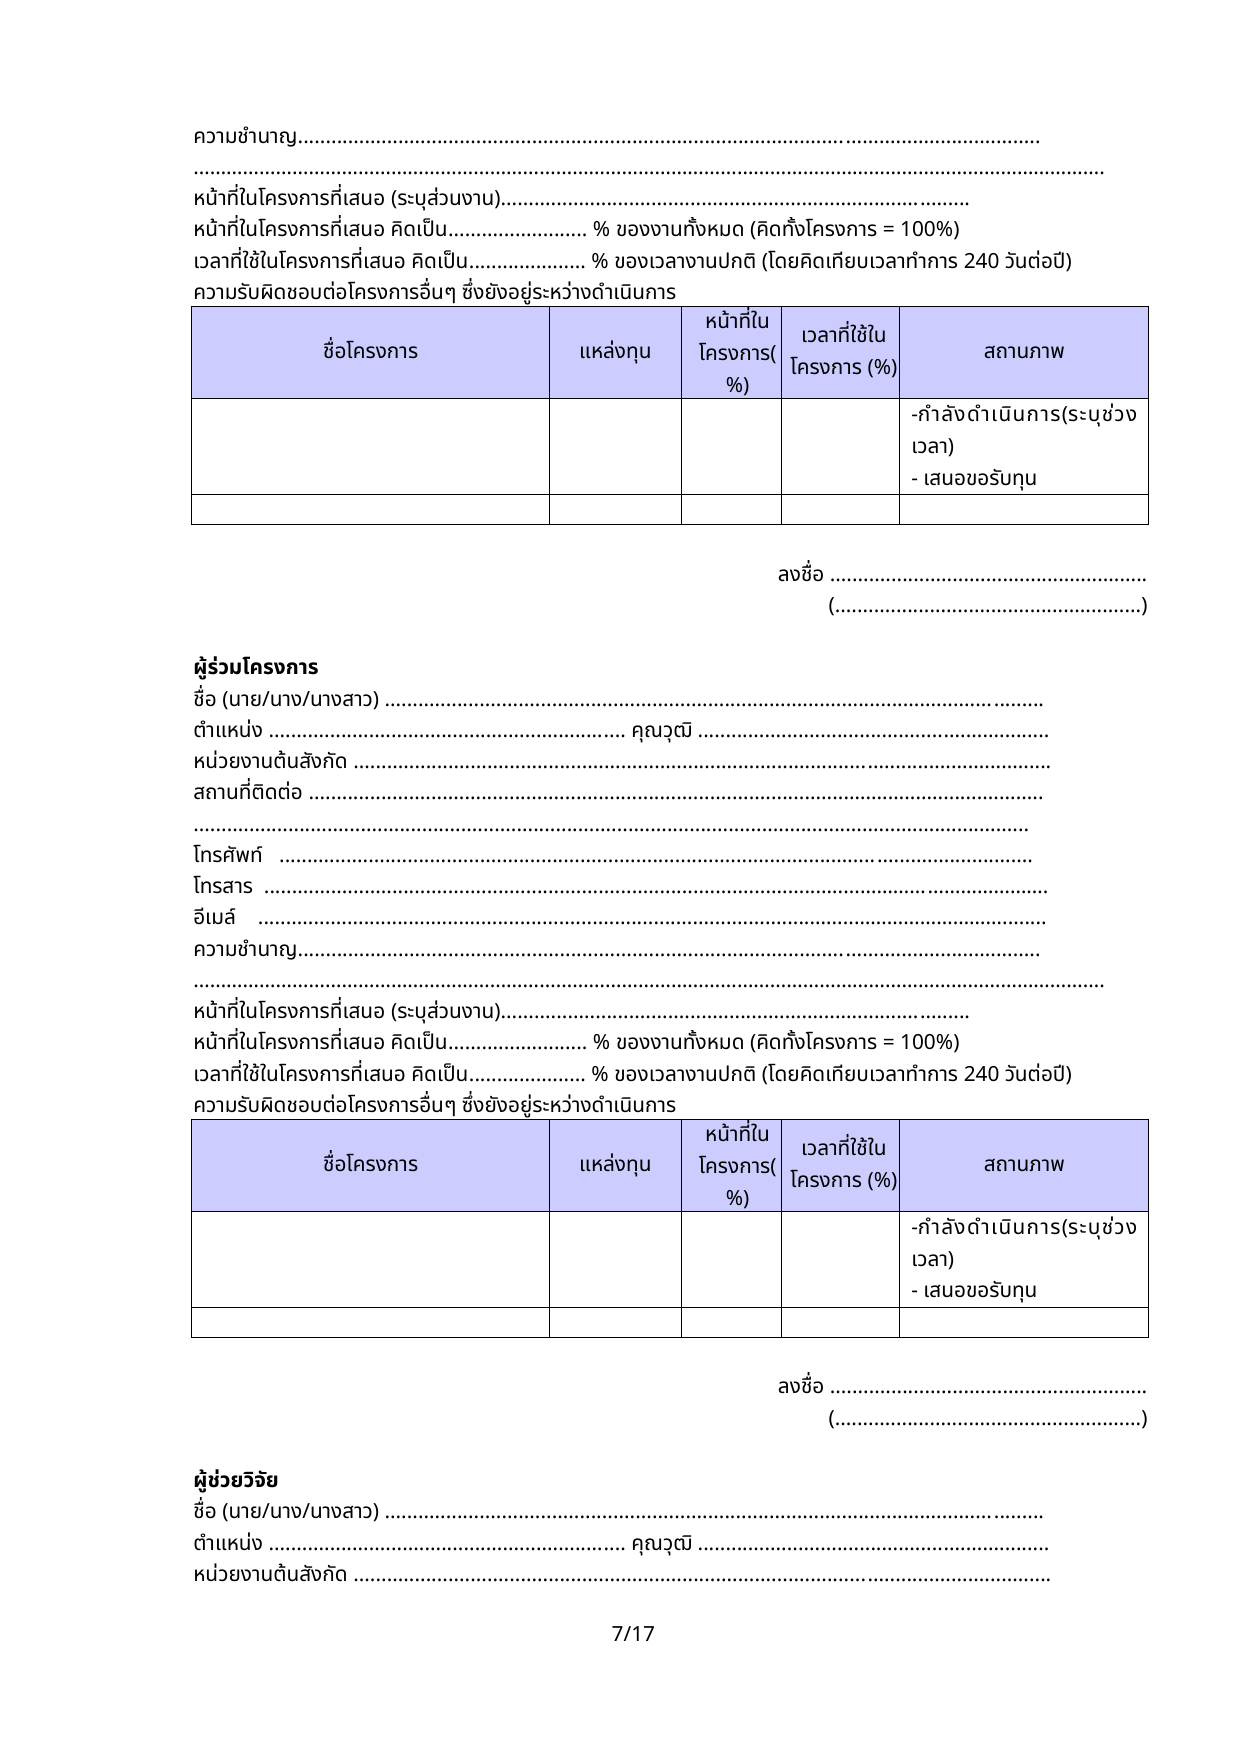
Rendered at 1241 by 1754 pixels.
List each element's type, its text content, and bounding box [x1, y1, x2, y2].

table_cell [550, 495, 681, 524]
text อีเมล์ ....................................................................................................…....………………………........ [193, 900, 1157, 931]
table_cell [682, 1308, 781, 1337]
table_cell [900, 1308, 1148, 1337]
table_header แหล่งทุน [550, 1120, 681, 1211]
text หน่วยงานต้นสังกัด ............................................................................................................................. [193, 743, 1148, 775]
text ลงชื่อ ......................................................... [118, 556, 1148, 587]
text หน้าที่ในโครงการที่เสนอ คิดเป็น......................... % ของงานทั้งหมด (คิดทั้งโครงการ = 100%) [193, 1025, 1148, 1056]
table_cell [782, 1212, 899, 1307]
text (.......................................................) [118, 1400, 1148, 1431]
table_header แหล่งทุน [550, 307, 681, 398]
text ตำแหน่ง .........................................................….... คุณวุฒิ ............................................................... [193, 1525, 1148, 1556]
text ความชำนาญ..................................................................................................................................... [193, 931, 1148, 962]
table_header หน้าที่ในโครงการ(%) [682, 307, 781, 398]
text โทรสาร ....................................................................................................…....……………………………. [193, 868, 1148, 900]
table_header ชื่อโครงการ [192, 1120, 549, 1211]
text ...................................................................................................................................................... [193, 806, 1148, 837]
table_cell [782, 1308, 899, 1337]
table_cell [550, 1308, 681, 1337]
table_cell [550, 1212, 681, 1307]
table_cell [550, 399, 681, 494]
table_cell [192, 399, 549, 494]
table_cell [682, 399, 781, 494]
text …………………………………………………………………………………………………………………………………………………. [193, 962, 1148, 993]
text สถานที่ติดต่อ .................................................................................................…....…......................... [193, 775, 1148, 806]
text เวลาที่ใช้ในโครงการที่เสนอ คิดเป็น..................... % ของเวลางานปกติ (โดยคิดเทียบเวลาทำการ 240 วันต่อปี) [193, 243, 1148, 274]
table_cell -กำลังดำเนินการ(ระบุช่วงเวลา) - เสนอขอรับทุน [900, 1212, 1148, 1307]
text ความรับผิดชอบต่อโครงการอื่นๆ ซึ่งยังอยู่ระหว่างดำเนินการ [193, 274, 1148, 306]
table_header ชื่อโครงการ [192, 307, 549, 398]
text ชื่อ (นาย/นาง/นางสาว) ...................................................................................................................... [193, 1494, 1148, 1525]
text ลงชื่อ ......................................................... [118, 1369, 1148, 1400]
text ผู้ช่วยวิจัย [193, 1463, 1148, 1494]
text หน้าที่ในโครงการที่เสนอ คิดเป็น......................... % ของงานทั้งหมด (คิดทั้งโครงการ = 100%) [193, 212, 1148, 243]
table_header หน้าที่ในโครงการ(%) [682, 1120, 781, 1211]
table_cell [682, 495, 781, 524]
table_cell [900, 495, 1148, 524]
text ชื่อ (นาย/นาง/นางสาว) ...................................................................................................................... [193, 681, 1148, 712]
table_cell [782, 399, 899, 494]
text …………………………………………………………………………………………………………………………………………………. [193, 149, 1148, 181]
table_header เวลาที่ใช้ในโครงการ (%) [782, 1120, 899, 1211]
table_header เวลาที่ใช้ในโครงการ (%) [782, 307, 899, 398]
text ผู้ร่วมโครงการ [193, 650, 1148, 681]
text (.......................................................) [118, 587, 1148, 618]
table_cell [782, 495, 899, 524]
text ความชำนาญ..................................................................................................................................... [193, 118, 1148, 149]
table_header สถานภาพ [900, 307, 1148, 398]
text หน่วยงานต้นสังกัด ............................................................................................................................. [193, 1556, 1148, 1588]
text โทรศัพท์ ....................................................................................................…................................ [193, 837, 1148, 868]
table_cell [192, 1308, 549, 1337]
text หน้าที่ในโครงการที่เสนอ (ระบุส่วนงาน).................................................................................... [193, 993, 1148, 1025]
table_header สถานภาพ [900, 1120, 1148, 1211]
text ตำแหน่ง .........................................................….... คุณวุฒิ ............................................................... [193, 712, 1148, 743]
text หน้าที่ในโครงการที่เสนอ (ระบุส่วนงาน).................................................................................... [193, 181, 1148, 212]
table_cell [682, 1212, 781, 1307]
table_cell [192, 495, 549, 524]
table_cell -กำลังดำเนินการ(ระบุช่วงเวลา) - เสนอขอรับทุน [900, 399, 1148, 494]
table_cell [192, 1212, 549, 1307]
text เวลาที่ใช้ในโครงการที่เสนอ คิดเป็น..................... % ของเวลางานปกติ (โดยคิดเทียบเวลาทำการ 240 วันต่อปี) [193, 1056, 1148, 1087]
text ความรับผิดชอบต่อโครงการอื่นๆ ซึ่งยังอยู่ระหว่างดำเนินการ [193, 1087, 1148, 1118]
